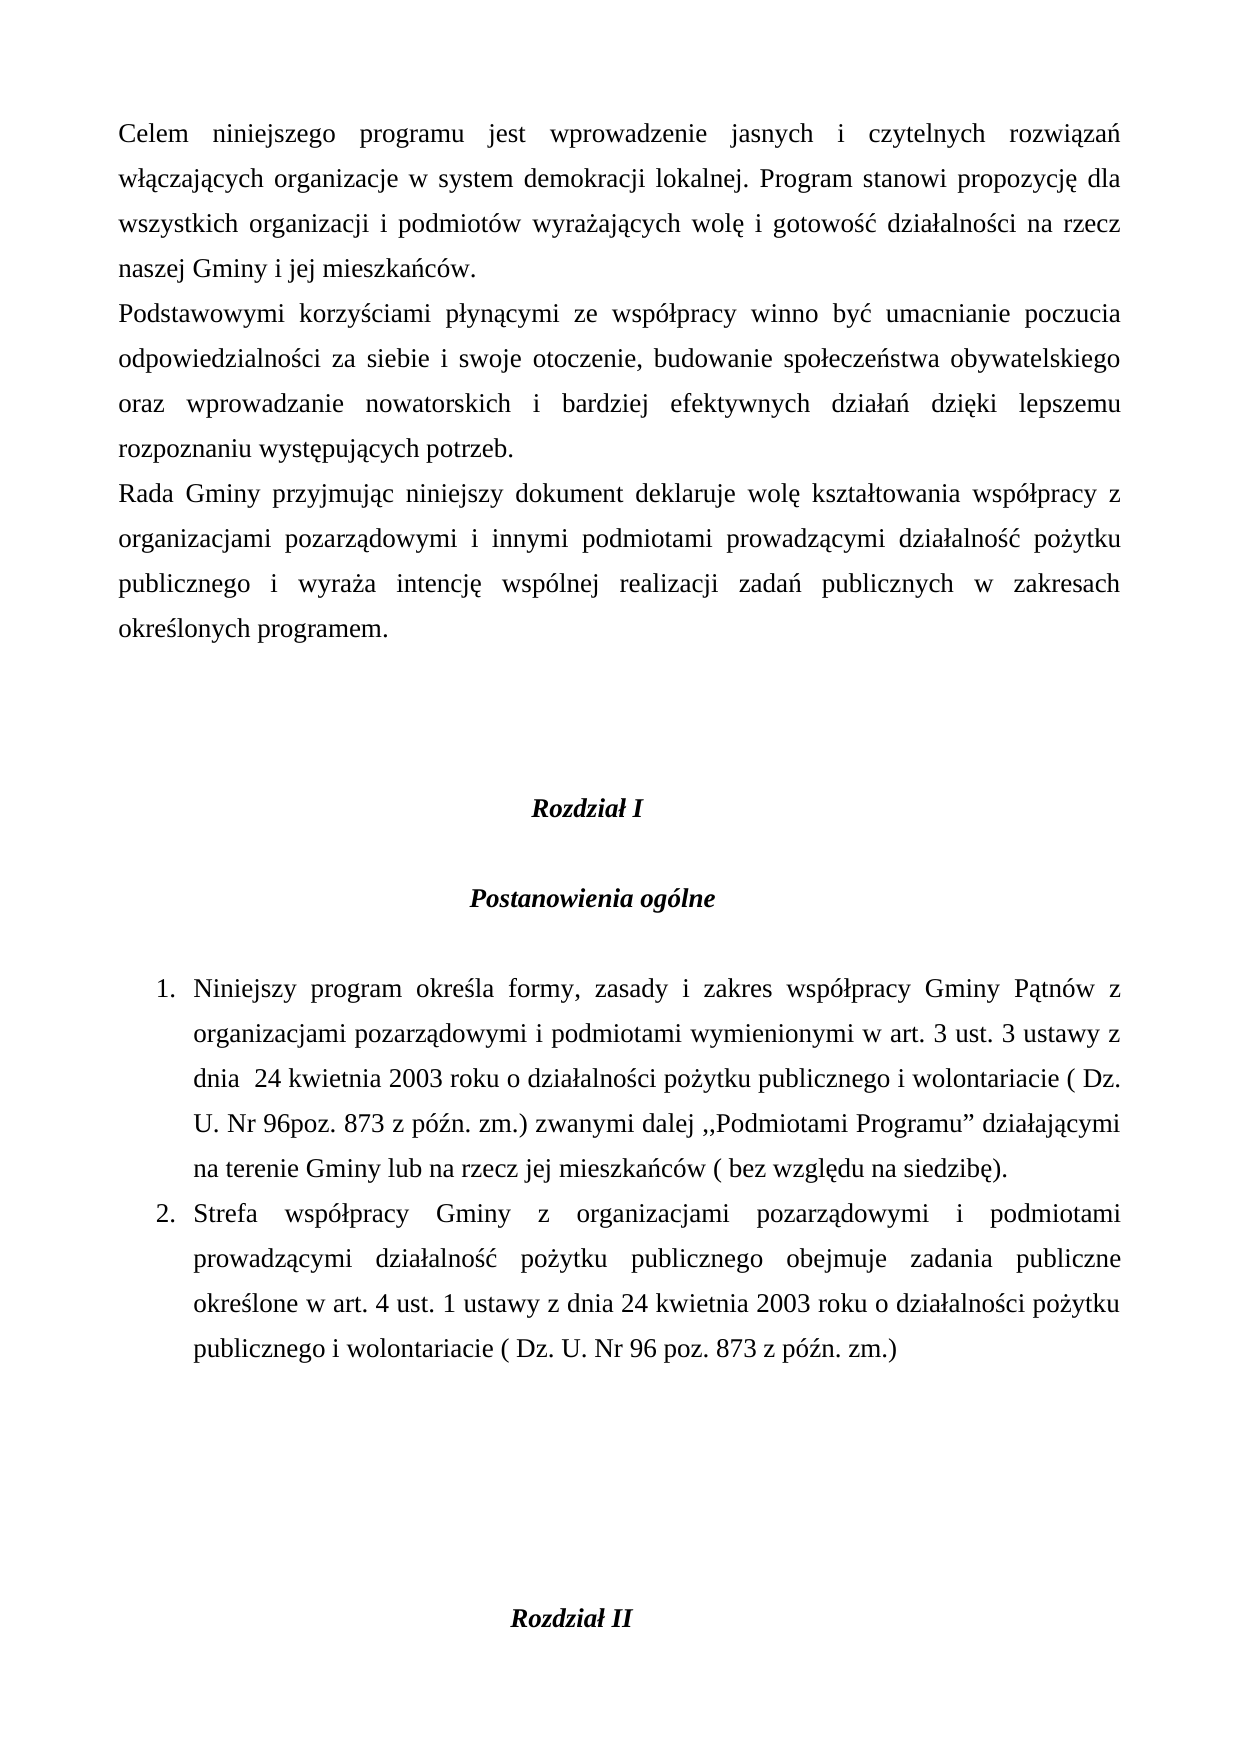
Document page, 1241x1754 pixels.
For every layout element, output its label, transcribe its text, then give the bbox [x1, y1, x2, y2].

text Rada Gminy przyjmując niniejszy dokument deklaruje wolę kształtowania współpracy z organizacjami pozarządowymi i innymi podmiotami prowadzącymi działalność pożytku publicznego i wyraża intencję wspólnej realizacji zadań publicznych w zakresach określonych programem. [118, 478, 1122, 643]
list Strefa współpracy Gminy z organizacjami pozarządowymi i podmiotami prowadzącymi działalność pożytku publicznego obejmuje zadania publiczne określone w art. 4 ust. 1 ustawy z dnia 24 kwietnia 2003 roku o działalności pożytku publicznego i wolontariacie ( Dz. U. Nr 96 poz. 873 z późn. zm.) [156, 1198, 1122, 1363]
text Rozdział II [118, 1603, 1122, 1633]
text Rozdział I [118, 793, 1122, 823]
text Podstawowymi korzyściami płynącymi ze współpracy winno być umacnianie poczucia odpowiedzialności za siebie i swoje otoczenie, budowanie społeczeństwa obywatelskiego oraz wprowadzanie nowatorskich i bardziej efektywnych działań dzięki lepszemu rozpoznaniu występujących potrzeb. [118, 298, 1122, 463]
text Postanowienia ogólne [118, 883, 1122, 913]
text Celem niniejszego programu jest wprowadzenie jasnych i czytelnych rozwiązań włączających organizacje w system demokracji lokalnej. Program stanowi propozycję dla wszystkich organizacji i podmiotów wyrażających wolę i gotowość działalności na rzecz naszej Gminy i jej mieszkańców. [118, 118, 1122, 283]
list Niniejszy program określa formy, zasady i zakres współpracy Gminy Pątnów z organizacjami pozarządowymi i podmiotami wymienionymi w art. 3 ust. 3 ustawy z dnia 24 kwietnia 2003 roku o działalności pożytku publicznego i wolontariacie ( Dz. U. Nr 96poz. 873 z późn. zm.) zwanymi dalej ,,Podmiotami Programu” działającymi na terenie Gminy lub na rzecz jej mieszkańców ( bez względu na siedzibę). [156, 973, 1122, 1183]
